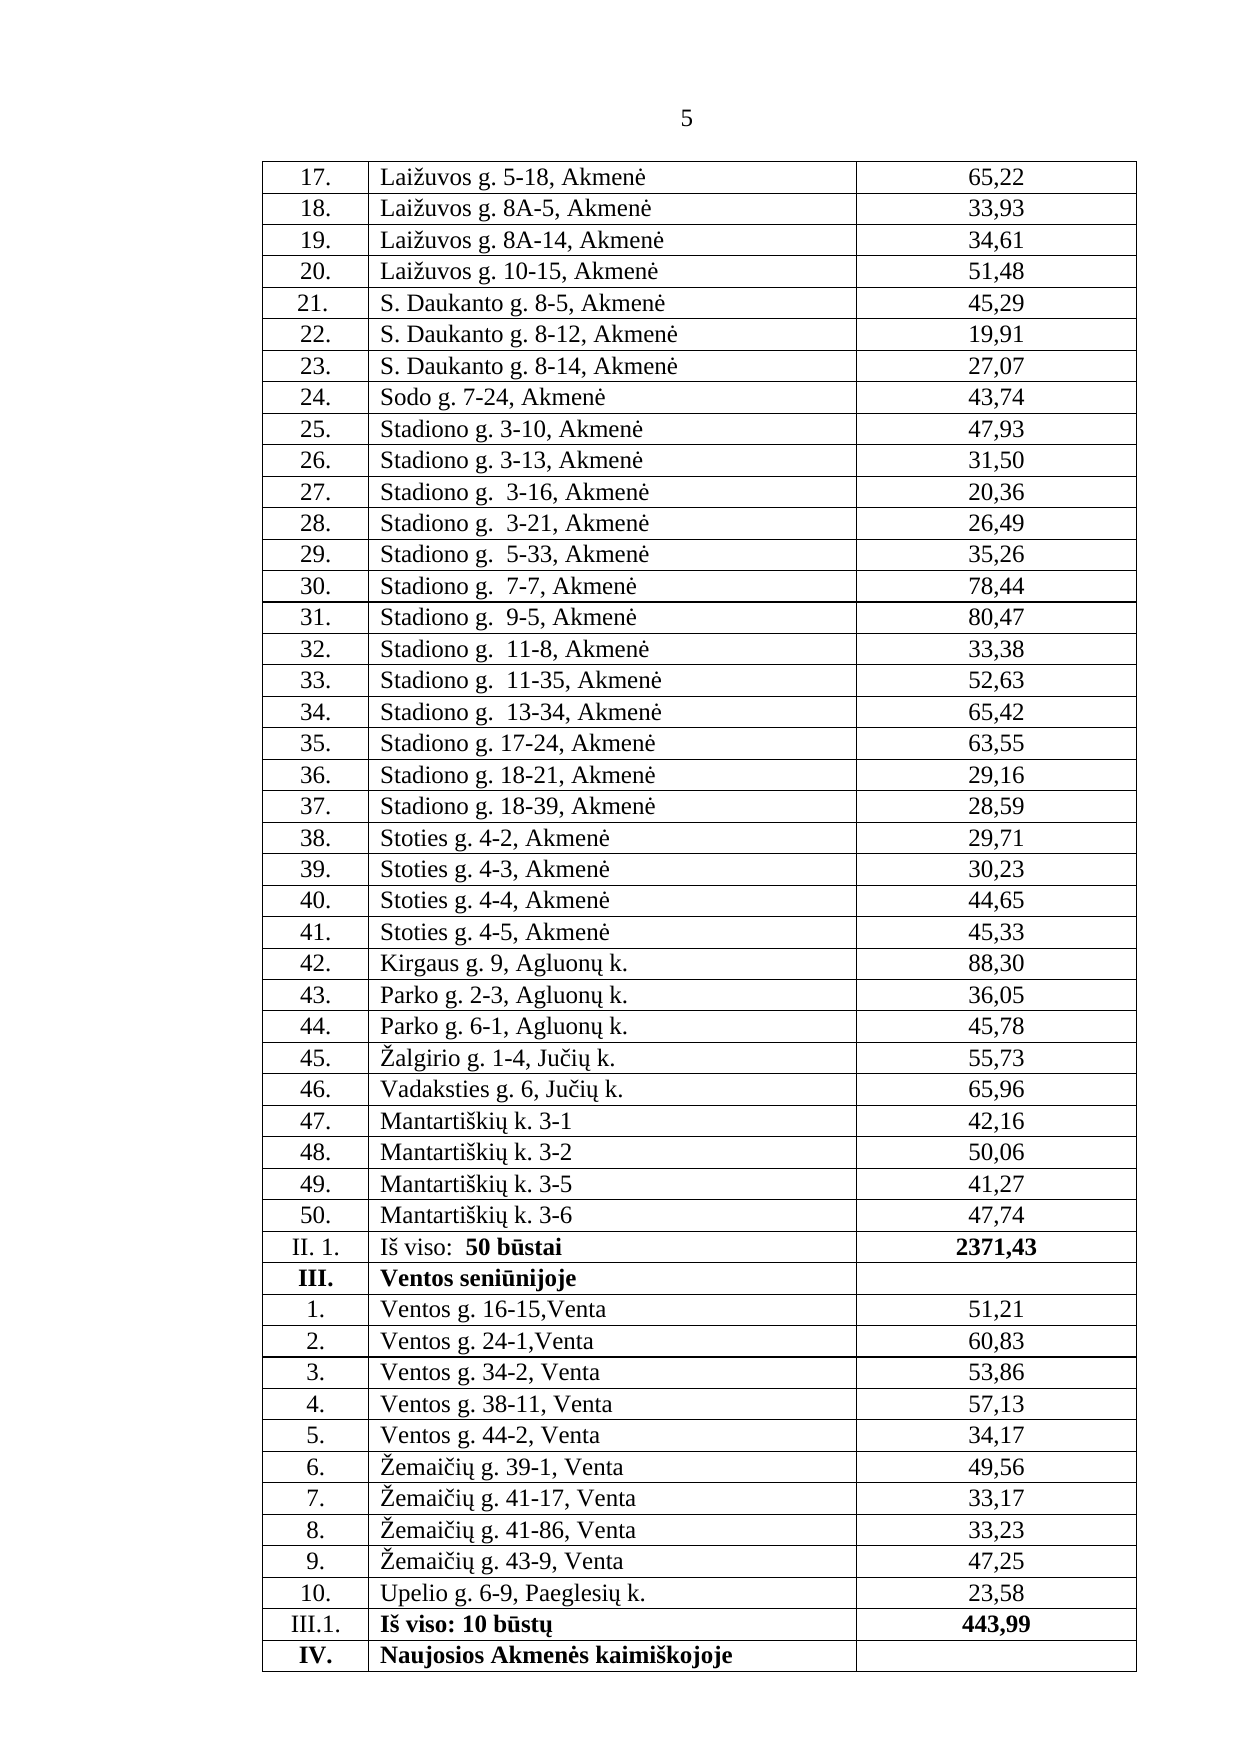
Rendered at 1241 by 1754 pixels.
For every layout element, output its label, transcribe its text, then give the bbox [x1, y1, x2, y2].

table_cell 7. [263, 1483, 368, 1514]
table_cell Stadiono g. 7-7, Akmenė [369, 571, 856, 601]
table_cell S. Daukanto g. 8-5, Akmenė [369, 288, 856, 318]
table_cell 45. [263, 1043, 368, 1073]
table_cell 47,74 [857, 1200, 1136, 1231]
table_cell 2371,43 [857, 1232, 1136, 1262]
table_cell Stadiono g. 3-10, Akmenė [369, 414, 856, 444]
table_cell Žemaičių g. 41-86, Venta [369, 1515, 856, 1545]
table_cell 33,23 [857, 1515, 1136, 1545]
table_cell 1. [263, 1295, 368, 1325]
table_cell 19. [263, 225, 368, 255]
table_cell 34,17 [857, 1420, 1136, 1451]
table_cell 22. [263, 319, 368, 350]
table_cell Stoties g. 4-3, Akmenė [369, 854, 856, 884]
table_cell 20,36 [857, 477, 1136, 507]
table_cell 53,86 [857, 1358, 1136, 1388]
table_cell Ventos g. 34-2, Venta [369, 1358, 856, 1388]
table_cell Naujosios Akmenės kaimiškojoje [369, 1641, 856, 1671]
table_cell 48. [263, 1137, 368, 1168]
table_cell 51,48 [857, 256, 1136, 287]
table_cell 26. [263, 445, 368, 476]
table_cell 46. [263, 1074, 368, 1105]
table_cell Žemaičių g. 39-1, Venta [369, 1452, 856, 1482]
table_cell Iš viso: 10 būstų [369, 1609, 856, 1639]
table_cell 24. [263, 382, 368, 413]
table_cell 36. [263, 760, 368, 790]
table_cell 88,30 [857, 949, 1136, 979]
table_cell 8. [263, 1515, 368, 1545]
table_cell 33,17 [857, 1483, 1136, 1514]
table_cell Laižuvos g. 8A-5, Akmenė [369, 194, 856, 224]
table_cell IV. [263, 1641, 368, 1671]
table_cell 33. [263, 665, 368, 696]
table_cell 47. [263, 1106, 368, 1136]
table_cell 32. [263, 634, 368, 664]
table_cell 49. [263, 1169, 368, 1199]
table_cell 6. [263, 1452, 368, 1482]
table_cell Žemaičių g. 41-17, Venta [369, 1483, 856, 1514]
table_cell 50,06 [857, 1137, 1136, 1168]
table_cell [857, 1641, 1136, 1671]
table_cell 28. [263, 508, 368, 538]
table_cell 44. [263, 1011, 368, 1042]
table_cell 42,16 [857, 1106, 1136, 1136]
table_cell 23,58 [857, 1578, 1136, 1608]
table_cell Ventos g. 44-2, Venta [369, 1420, 856, 1451]
table_cell 23. [263, 351, 368, 381]
table_cell 18. [263, 194, 368, 224]
table_cell 36,05 [857, 980, 1136, 1010]
table_cell Ventos g. 24-1,Venta [369, 1326, 856, 1356]
table_cell 65,42 [857, 697, 1136, 727]
table_cell Mantartiškių k. 3-5 [369, 1169, 856, 1199]
table_cell 29,71 [857, 823, 1136, 853]
table_cell Stadiono g. 18-39, Akmenė [369, 791, 856, 822]
table_cell Ventos seniūnijoje [369, 1263, 856, 1293]
table_cell 41,27 [857, 1169, 1136, 1199]
table_cell 39. [263, 854, 368, 884]
table_cell 51,21 [857, 1295, 1136, 1325]
table_cell 80,47 [857, 603, 1136, 633]
table_cell 5. [263, 1420, 368, 1451]
table_cell 37. [263, 791, 368, 822]
table_cell 30,23 [857, 854, 1136, 884]
table_cell Ventos g. 38-11, Venta [369, 1389, 856, 1419]
table_cell 20. [263, 256, 368, 287]
table_cell 65,96 [857, 1074, 1136, 1105]
table_cell 25. [263, 414, 368, 444]
table_cell 9. [263, 1546, 368, 1577]
table_cell 45,78 [857, 1011, 1136, 1042]
table_cell 29,16 [857, 760, 1136, 790]
table_cell 2. [263, 1326, 368, 1356]
table_cell 31,50 [857, 445, 1136, 476]
table_cell Stadiono g. 5-33, Akmenė [369, 540, 856, 570]
table_cell 26,49 [857, 508, 1136, 538]
table_cell 19,91 [857, 319, 1136, 350]
table_cell Kirgaus g. 9, Agluonų k. [369, 949, 856, 979]
table_cell Stadiono g. 17-24, Akmenė [369, 728, 856, 759]
table_cell 21. [263, 288, 368, 318]
table_cell Stadiono g. 3-13, Akmenė [369, 445, 856, 476]
table_cell Mantartiškių k. 3-6 [369, 1200, 856, 1231]
table_cell 38. [263, 823, 368, 853]
table_cell 35. [263, 728, 368, 759]
table_cell 4. [263, 1389, 368, 1419]
table_cell Parko g. 2-3, Agluonų k. [369, 980, 856, 1010]
table_cell Laižuvos g. 10-15, Akmenė [369, 256, 856, 287]
table_cell 78,44 [857, 571, 1136, 601]
table_cell Mantartiškių k. 3-1 [369, 1106, 856, 1136]
table_cell Iš viso: 50 būstai [369, 1232, 856, 1262]
table_cell Žalgirio g. 1-4, Jučių k. [369, 1043, 856, 1073]
table_cell 43. [263, 980, 368, 1010]
table_cell 35,26 [857, 540, 1136, 570]
table_cell Laižuvos g. 8A-14, Akmenė [369, 225, 856, 255]
table_cell 57,13 [857, 1389, 1136, 1419]
table_cell 41. [263, 917, 368, 947]
table_cell 27. [263, 477, 368, 507]
table_cell Stadiono g. 9-5, Akmenė [369, 603, 856, 633]
table_cell 42. [263, 949, 368, 979]
table_cell 45,29 [857, 288, 1136, 318]
table_cell 31. [263, 603, 368, 633]
table_cell Stadiono g. 18-21, Akmenė [369, 760, 856, 790]
table_cell 65,22 [857, 162, 1136, 192]
table_cell 44,65 [857, 886, 1136, 916]
table_cell III. [263, 1263, 368, 1293]
table_cell Parko g. 6-1, Agluonų k. [369, 1011, 856, 1042]
table_cell 33,93 [857, 194, 1136, 224]
table_cell Stadiono g. 3-21, Akmenė [369, 508, 856, 538]
table_cell S. Daukanto g. 8-14, Akmenė [369, 351, 856, 381]
table_cell II. 1. [263, 1232, 368, 1262]
table_cell Vadaksties g. 6, Jučių k. [369, 1074, 856, 1105]
table_cell Stadiono g. 11-8, Akmenė [369, 634, 856, 664]
table_cell 45,33 [857, 917, 1136, 947]
table_cell 43,74 [857, 382, 1136, 413]
table_cell 52,63 [857, 665, 1136, 696]
table_cell Stoties g. 4-2, Akmenė [369, 823, 856, 853]
table_cell 17. [263, 162, 368, 192]
table_cell Upelio g. 6-9, Paeglesių k. [369, 1578, 856, 1608]
table_cell 34. [263, 697, 368, 727]
table_cell S. Daukanto g. 8-12, Akmenė [369, 319, 856, 350]
table_cell 40. [263, 886, 368, 916]
table_cell 28,59 [857, 791, 1136, 822]
table_cell 443,99 [857, 1609, 1136, 1639]
table_cell 3. [263, 1358, 368, 1388]
table_cell 47,25 [857, 1546, 1136, 1577]
table_cell Stadiono g. 11-35, Akmenė [369, 665, 856, 696]
table_cell 29. [263, 540, 368, 570]
table_cell 49,56 [857, 1452, 1136, 1482]
table_cell Sodo g. 7-24, Akmenė [369, 382, 856, 413]
table_cell Stadiono g. 13-34, Akmenė [369, 697, 856, 727]
table_cell 10. [263, 1578, 368, 1608]
table_cell Ventos g. 16-15,Venta [369, 1295, 856, 1325]
table_cell 34,61 [857, 225, 1136, 255]
table_cell 55,73 [857, 1043, 1136, 1073]
table_cell III.1. [263, 1609, 368, 1639]
table_cell 50. [263, 1200, 368, 1231]
table_cell 30. [263, 571, 368, 601]
table_cell Stoties g. 4-4, Akmenė [369, 886, 856, 916]
table_cell Laižuvos g. 5-18, Akmenė [369, 162, 856, 192]
table_cell 47,93 [857, 414, 1136, 444]
table_cell 63,55 [857, 728, 1136, 759]
table_cell 60,83 [857, 1326, 1136, 1356]
table_cell 33,38 [857, 634, 1136, 664]
table_cell Stadiono g. 3-16, Akmenė [369, 477, 856, 507]
table_cell 27,07 [857, 351, 1136, 381]
table_cell [857, 1263, 1136, 1293]
table_cell Mantartiškių k. 3-2 [369, 1137, 856, 1168]
table_cell Žemaičių g. 43-9, Venta [369, 1546, 856, 1577]
table_cell Stoties g. 4-5, Akmenė [369, 917, 856, 947]
